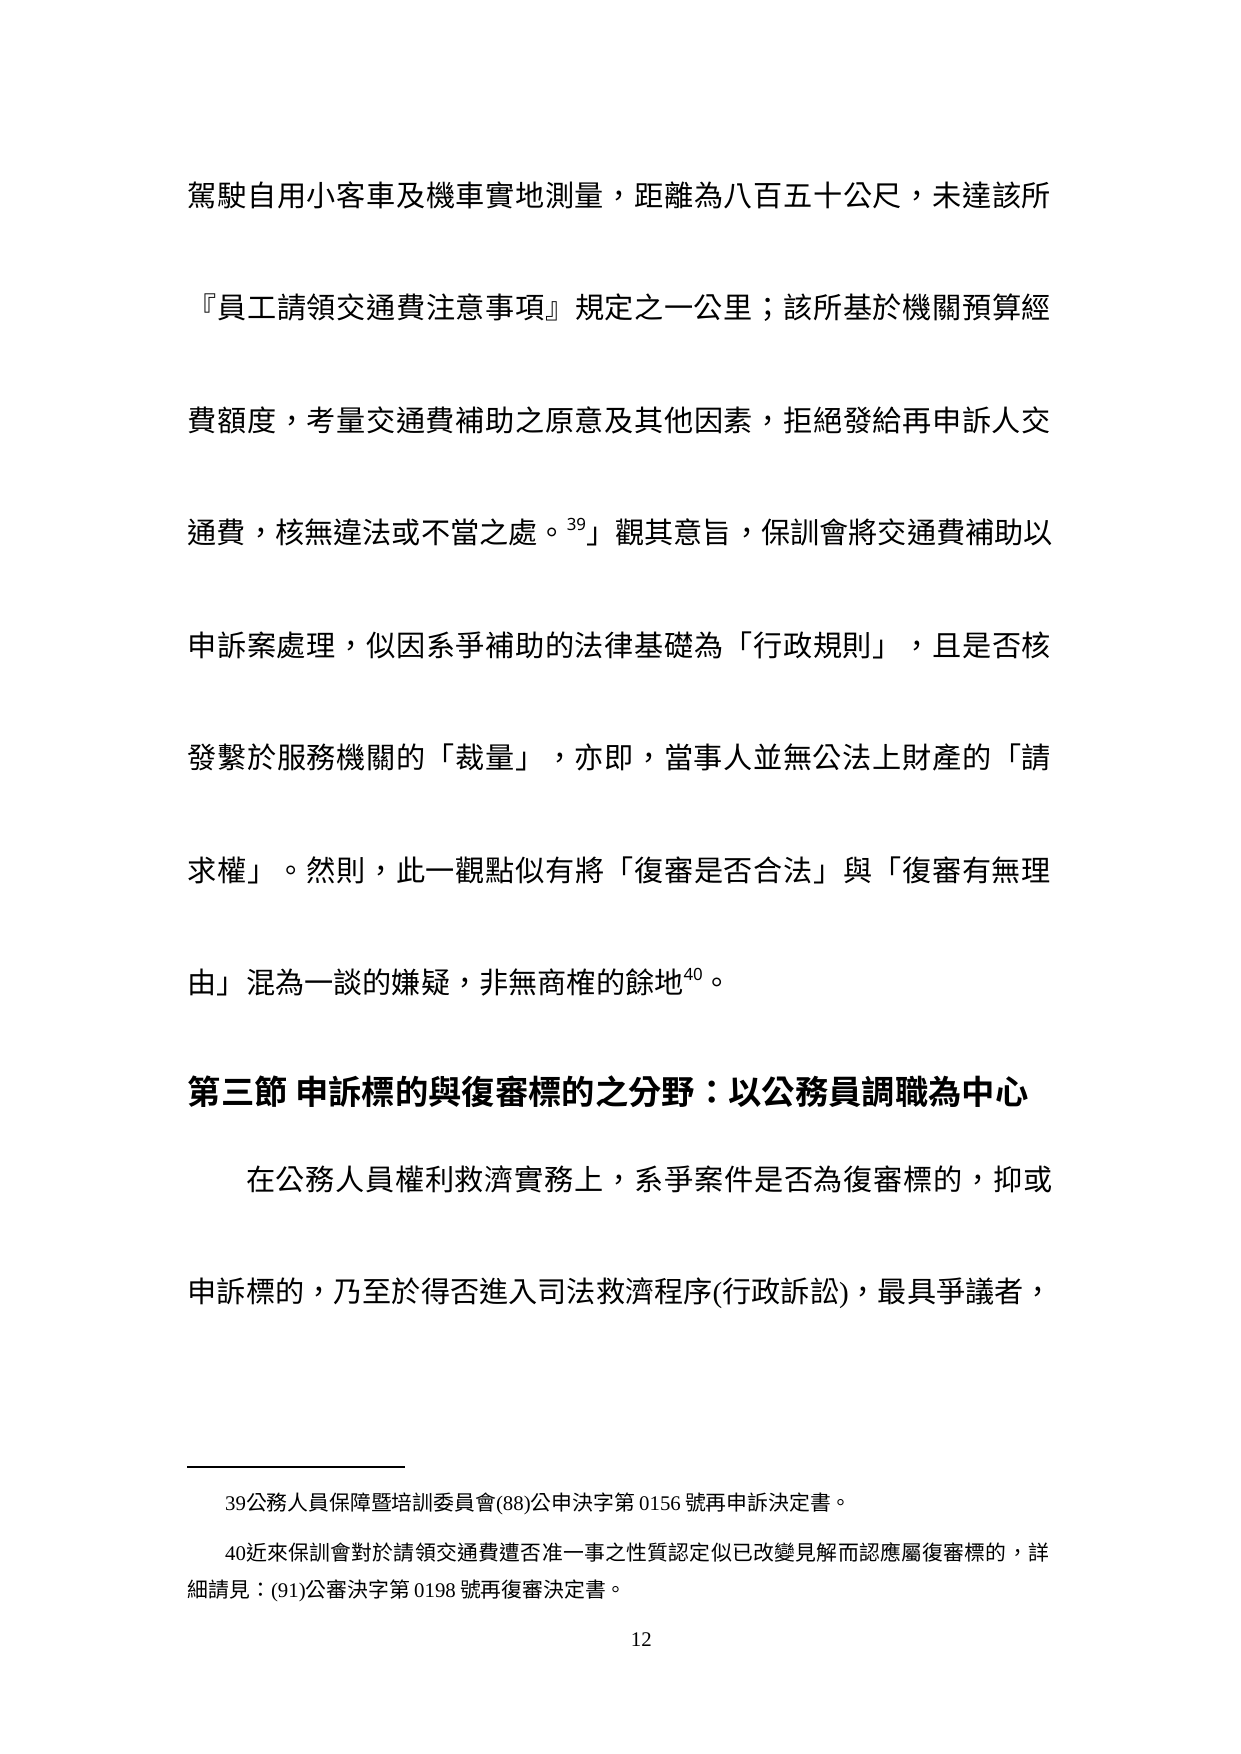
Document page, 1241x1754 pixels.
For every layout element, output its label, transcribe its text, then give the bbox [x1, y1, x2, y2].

subtitle 第三節 申訴標的與復審標的之分野：以公務員調職為中心 [187, 1046, 1053, 1121]
text 駕駛自用小客車及機車實地測量，距離為八百五十公尺，未達該所『員工請領交通費注意事項』規定之一公里；該所基於機關預算經費額度，考量交通費補助之原意及其他因素，拒絕發給再申訴人交通費，核無違法或不當之處。」觀其意旨，保訓會將交通費補助以申訴案處理，似因系爭補助的法律基礎為「行政規則」，且是否核發繫於服務機關的「裁量」，亦即，當事人並無公法上財產的「請求權」。然則，此一觀點似有將「復審是否合法」與「復審有無理由」混為一談的嫌疑，非無商榷的餘地。 [187, 150, 1053, 1012]
text 近來保訓會對於請領交通費遭否准一事之性質認定似已改變見解而認應屬復審標的，詳細請見：(91)公審決字第0198號再復審決定書。 [187, 1529, 1053, 1604]
text 公務人員保障暨培訓委員會(88)公申決字第0156號再申訴決定書。 [187, 1479, 1053, 1516]
text 在公務人員權利救濟實務上，系爭案件是否為復審標的，抑或申訴標的，乃至於得否進入司法救濟程序(行政訴訟)，最具爭議者， [187, 1134, 1053, 1321]
